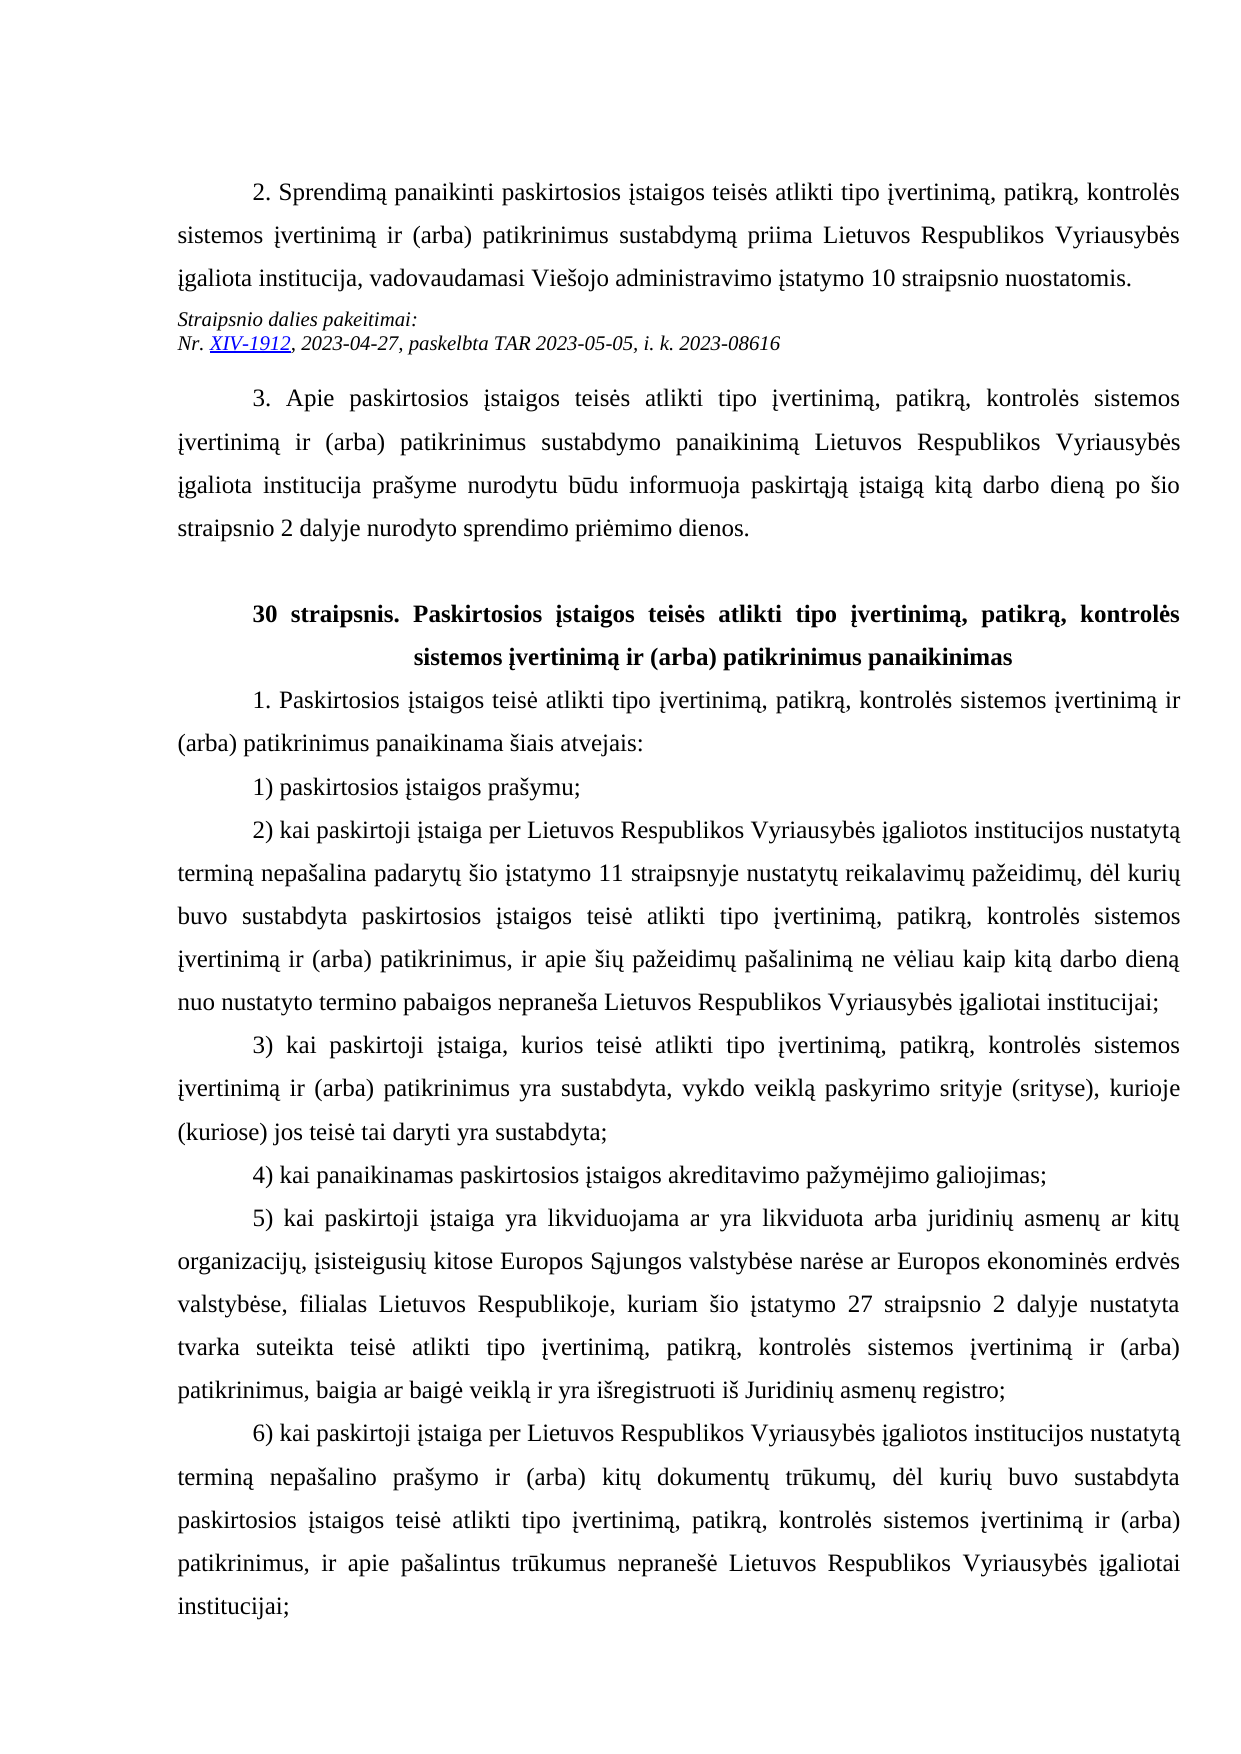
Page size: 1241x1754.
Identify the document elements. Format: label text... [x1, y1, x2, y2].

text 2. Sprendimą panaikinti paskirtosios įstaigos teisės atlikti tipo įvertinimą, patikrą, kontrolės sistemos įvertinimą ir (arba) patikrinimus sustabdymą priima Lietuvos Respublikos Vyriausybės įgaliota institucija, vadovaudamasi Viešojo administravimo įstatymo 10 straipsnio nuostatomis. [177, 177, 1181, 292]
text Straipsnio dalies pakeitimai: [177, 307, 1181, 331]
text 3) kai paskirtoji įstaiga, kurios teisė atlikti tipo įvertinimą, patikrą, kontrolės sistemos įvertinimą ir (arba) patikrinimus yra sustabdyta, vykdo veiklą paskyrimo srityje (srityse), kurioje (kuriose) jos teisė tai daryti yra sustabdyta; [177, 1030, 1181, 1145]
text 2) kai paskirtoji įstaiga per Lietuvos Respublikos Vyriausybės įgaliotos institucijos nustatytą terminą nepašalina padarytų šio įstatymo 11 straipsnyje nustatytų reikalavimų pažeidimų, dėl kurių buvo sustabdyta paskirtosios įstaigos teisė atlikti tipo įvertinimą, patikrą, kontrolės sistemos įvertinimą ir (arba) patikrinimus, ir apie šių pažeidimų pašalinimą ne vėliau kaip kitą darbo dieną nuo nustatyto termino pabaigos nepraneša Lietuvos Respublikos Vyriausybės įgaliotai institucijai; [177, 815, 1181, 1016]
text 6) kai paskirtoji įstaiga per Lietuvos Respublikos Vyriausybės įgaliotos institucijos nustatytą terminą nepašalino prašymo ir (arba) kitų dokumentų trūkumų, dėl kurių buvo sustabdyta paskirtosios įstaigos teisė atlikti tipo įvertinimą, patikrą, kontrolės sistemos įvertinimą ir (arba) patikrinimus, ir apie pašalintus trūkumus nepranešė Lietuvos Respublikos Vyriausybės įgaliotai institucijai; [177, 1418, 1181, 1620]
text Nr. XIV-1912, 2023-04-27, paskelbta TAR 2023-05-05, i. k. 2023-08616 [177, 331, 1181, 355]
text 1) paskirtosios įstaigos prašymu; [177, 772, 1181, 800]
text 3. Apie paskirtosios įstaigos teisės atlikti tipo įvertinimą, patikrą, kontrolės sistemos įvertinimą ir (arba) patikrinimus sustabdymo panaikinimą Lietuvos Respublikos Vyriausybės įgaliota institucija prašyme nurodytu būdu informuoja paskirtąją įstaigą kitą darbo dieną po šio straipsnio 2 dalyje nurodyto sprendimo priėmimo dienos. [177, 383, 1181, 542]
text 30 straipsnis. Paskirtosios įstaigos teisės atlikti tipo įvertinimą, patikrą, kontrolės sistemos įvertinimą ir (arba) patikrinimus panaikinimas [252, 599, 1181, 671]
text 5) kai paskirtoji įstaiga yra likviduojama ar yra likviduota arba juridinių asmenų ar kitų organizacijų, įsisteigusių kitose Europos Sąjungos valstybėse narėse ar Europos ekonominės erdvės valstybėse, filialas Lietuvos Respublikoje, kuriam šio įstatymo 27 straipsnio 2 dalyje nustatyta tvarka suteikta teisė atlikti tipo įvertinimą, patikrą, kontrolės sistemos įvertinimą ir (arba) patikrinimus, baigia ar baigė veiklą ir yra išregistruoti iš Juridinių asmenų registro; [177, 1203, 1181, 1404]
text 1. Paskirtosios įstaigos teisė atlikti tipo įvertinimą, patikrą, kontrolės sistemos įvertinimą ir (arba) patikrinimus panaikinama šiais atvejais: [177, 685, 1181, 757]
text 4) kai panaikinamas paskirtosios įstaigos akreditavimo pažymėjimo galiojimas; [177, 1160, 1181, 1188]
